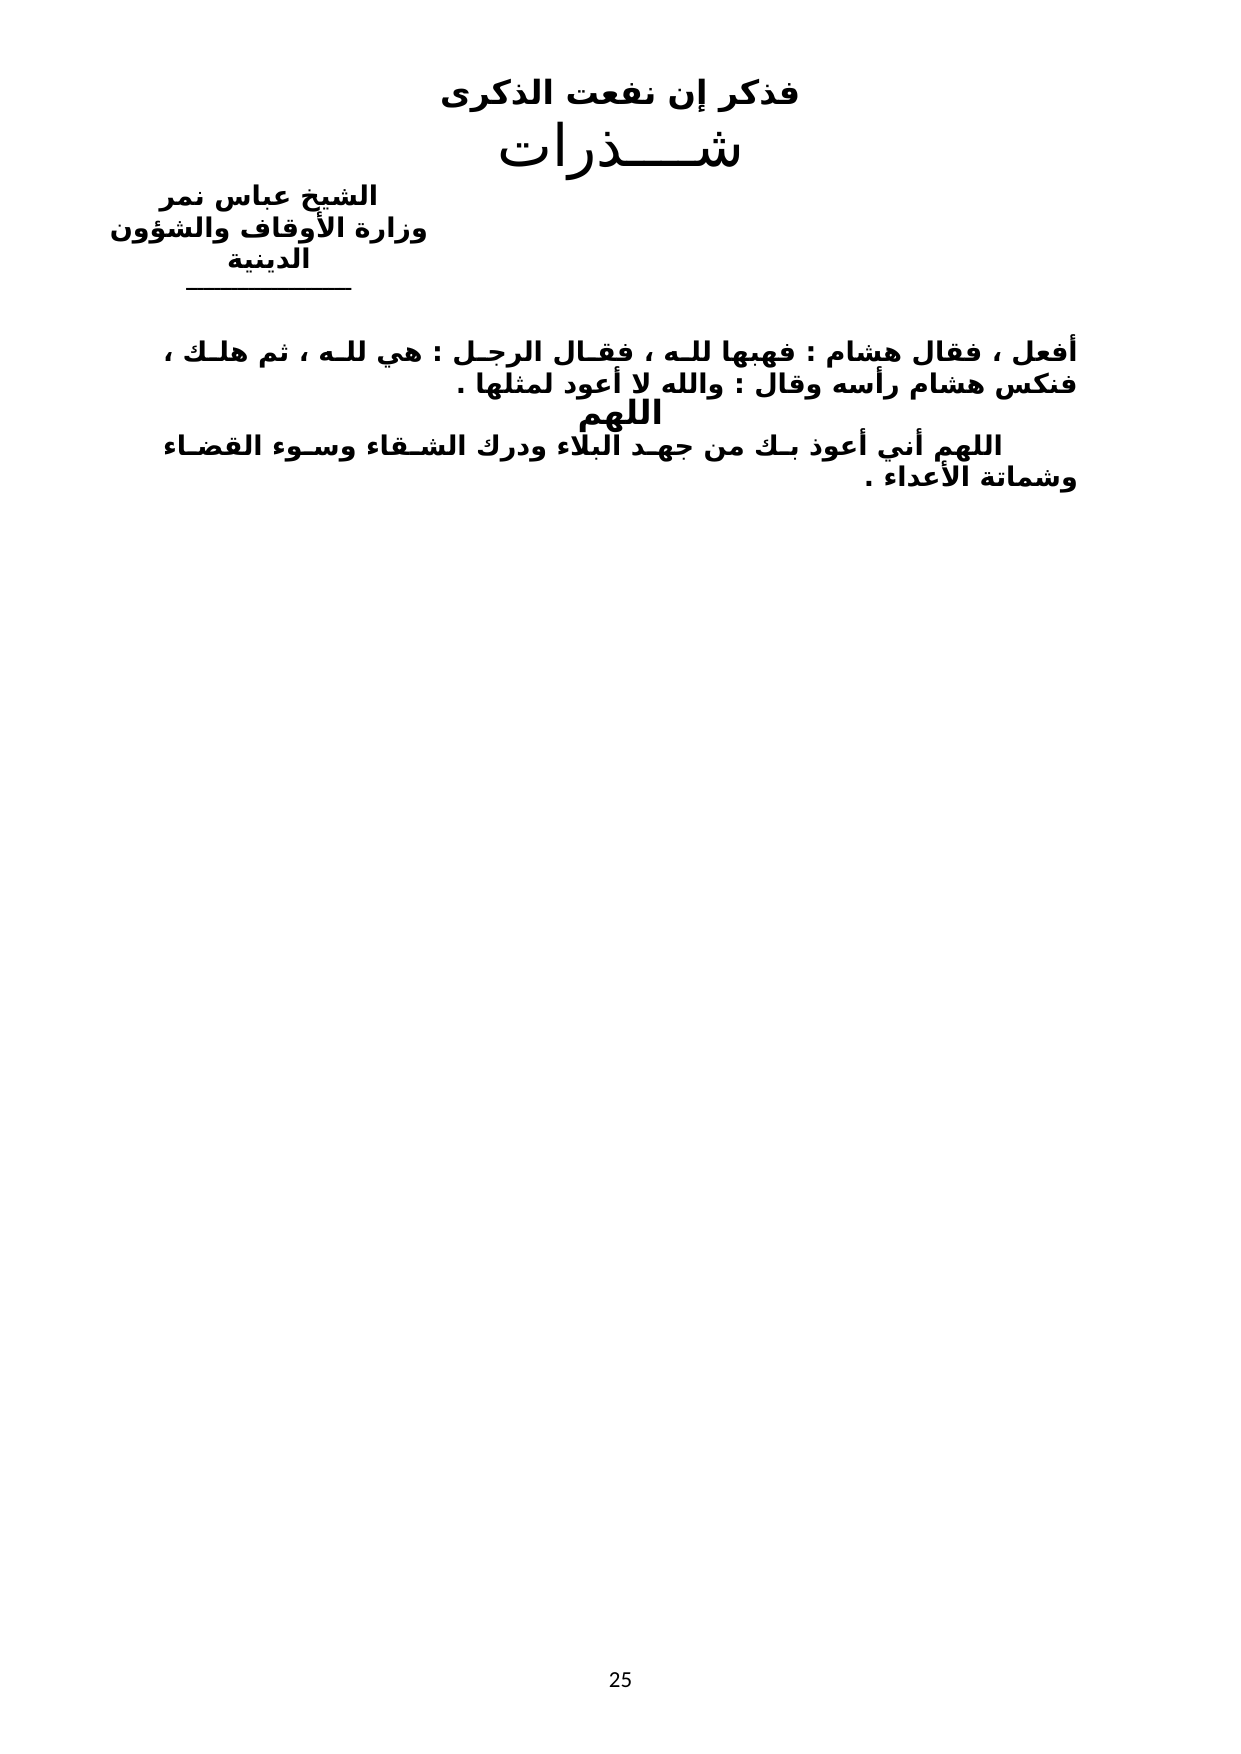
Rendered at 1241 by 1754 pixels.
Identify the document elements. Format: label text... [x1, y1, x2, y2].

text غضب هشام بن عبد الملك على رجل من الناس فشتمه ، فقال الرجل : أما تستحي أن تشتمني وأنت خليفة الله في أرضه ؟ فأطرق هشام رأسه واستحى ، وقال : اقتص مني ، فقال الرجل : إذا أنا سفيه مثلك ، فقال هشام : خذ عن ذلك عوضاً من المال ، فقال : ما كنت أفعل ، فقال هشام : فهبها لله ، فقال الرجل : هي لله ، ثم هلك ، فنكس هشام رأسه وقال : والله لا أعود لمثلها . [162, 337, 1078, 399]
text اللهم [620, 399, 1078, 431]
text اللهم أني أعوذ بك من جهد البلاء ودرك الشقاء وسوء القضاء وشماتة الأعداء . [162, 431, 1078, 493]
text اللهم [635, 399, 643, 420]
text اللهم [585, 423, 609, 431]
text اللهم [162, 399, 629, 431]
